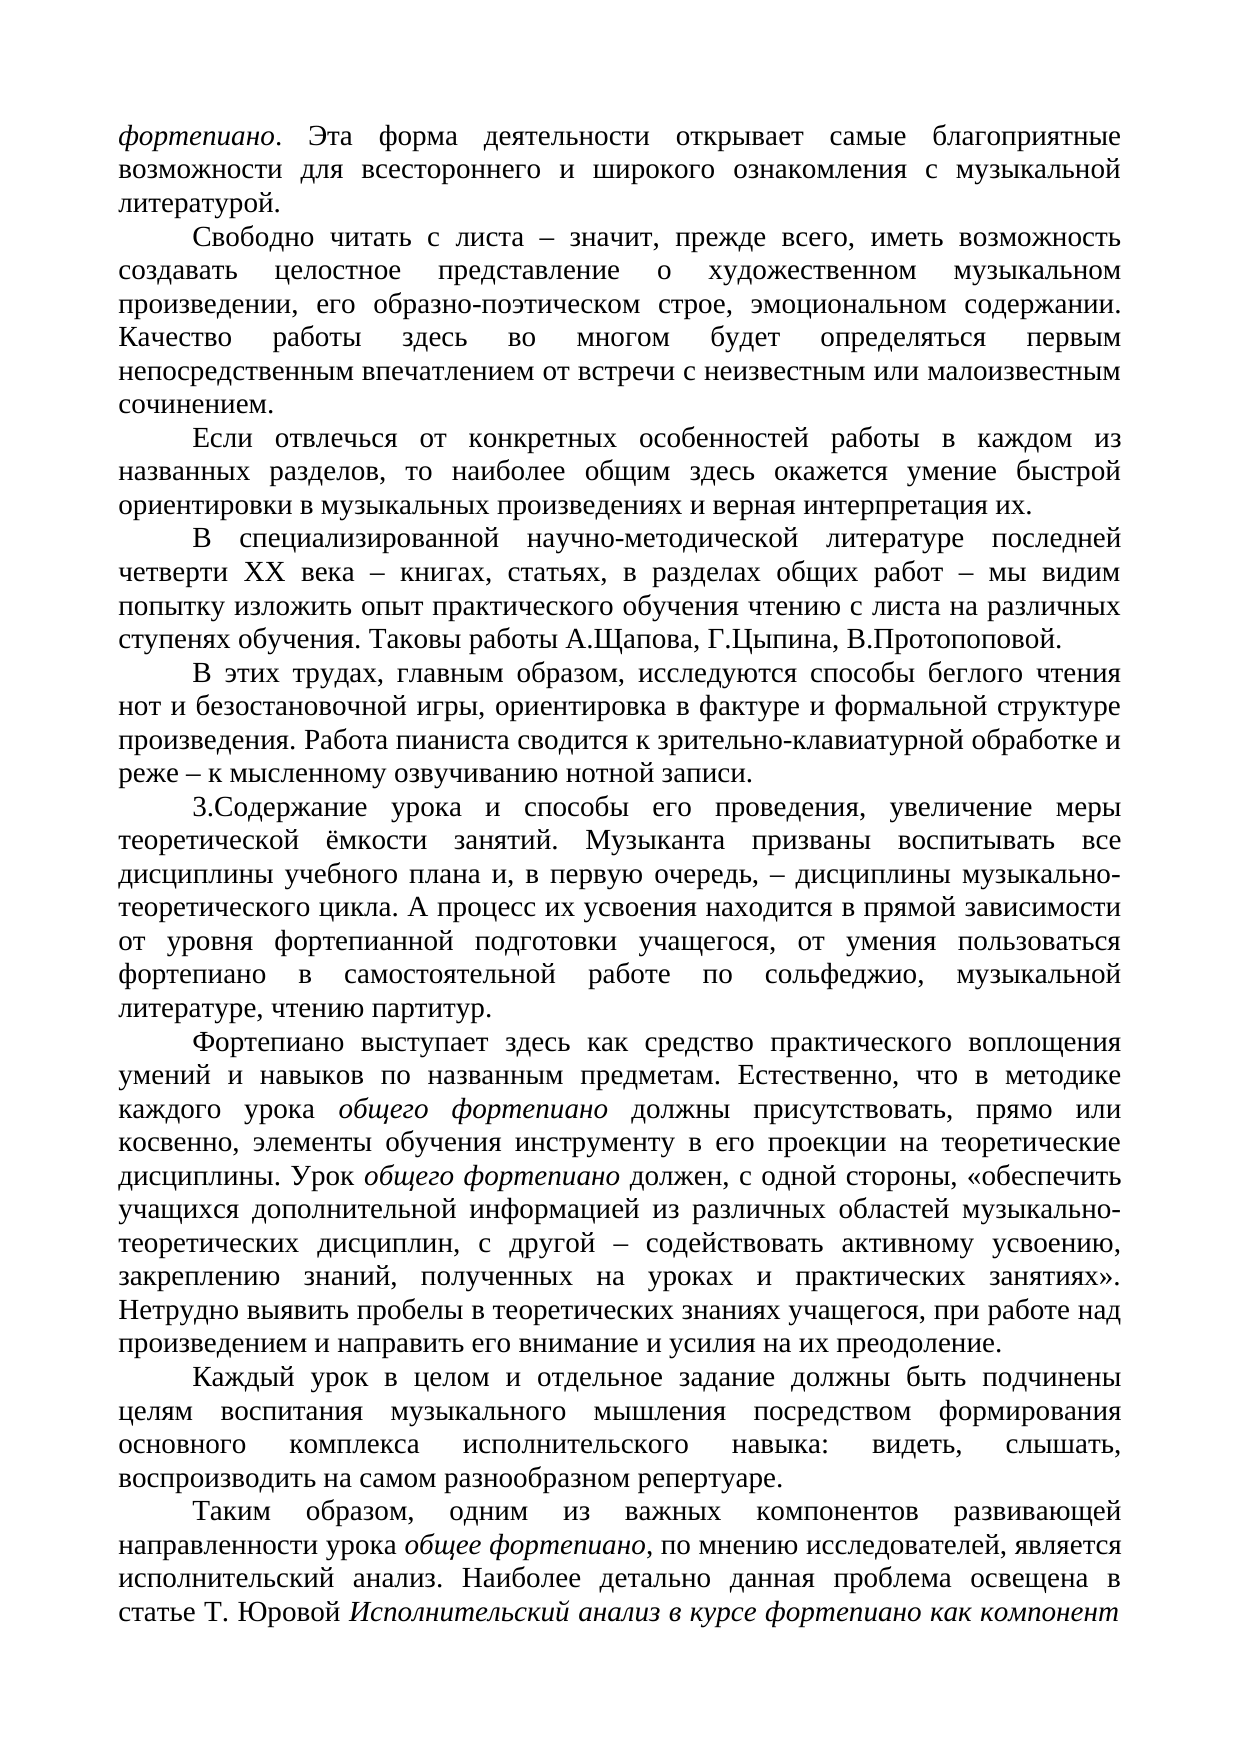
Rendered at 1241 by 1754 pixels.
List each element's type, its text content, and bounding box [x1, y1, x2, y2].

text Если отвлечься от конкретных особенностей работы в каждом из названных разделов, то наиболее общим здесь окажется умение быстрой ориентировки в музыкальных произведениях и верная интерпретация их. [118, 420, 1122, 521]
text 3.Содержание урока и способы его проведения, увеличение меры теоретической ёмкости занятий. Музыканта призваны воспитывать все дисциплины учебного плана и, в первую очередь, – дисциплины музыкально-теоретического цикла. А процесс их усвоения находится в прямой зависимости от уровня фортепианной подготовки учащегося, от умения пользоваться фортепиано в самостоятельной работе по сольфеджио, музыкальной литературе, чтению партитур. [118, 789, 1122, 1024]
text Свободно читать с листа – значит, прежде всего, иметь возможность создавать целостное представление о художественном музыкальном произведении, его образно-поэтическом строе, эмоциональном содержании. Качество работы здесь во многом будет определяться первым непосредственным впечатлением от встречи с неизвестным или малоизвестным сочинением. [118, 219, 1122, 420]
text В этих трудах, главным образом, исследуются способы беглого чтения нот и безостановочной игры, ориентировка в фактуре и формальной структуре произведения. Работа пианиста сводится к зрительно-клавиатурной обработке и реже – к мысленному озвучиванию нотной записи. [118, 655, 1122, 789]
text фортепиано. Эта форма деятельности открывает самые благоприятные возможности для всестороннего и широкого ознакомления с музыкальной литературой. [118, 118, 1122, 219]
text В специализированной научно-методической литературе последней четверти ХХ века – книгах, статьях, в разделах общих работ – мы видим попытку изложить опыт практического обучения чтению с листа на различных ступенях обучения. Таковы работы А.Щапова, Г.Цыпина, В.Протопоповой. [118, 521, 1122, 655]
text Таким образом, одним из важных компонентов развивающей направленности урока общее фортепиано, по мнению исследователей, является исполнительский анализ. Наиболее детально данная проблема освещена в статье Т. Юровой Исполнительский анализ в курсе фортепиано как компонент [118, 1493, 1122, 1627]
text Каждый урок в целом и отдельное задание должны быть подчинены целям воспитания музыкального мышления посредством формирования основного комплекса исполнительского навыка: видеть, слышать, воспроизводить на самом разнообразном репертуаре. [118, 1359, 1122, 1493]
text Фортепиано выступает здесь как средство практического воплощения умений и навыков по названным предметам. Естественно, что в методике каждого урока общего фортепиано должны присутствовать, прямо или косвенно, элементы обучения инструменту в его проекции на теоретические дисциплины. Урок общего фортепиано должен, с одной стороны, «обеспечить учащихся дополнительной информацией из различных областей музыкально-теоретических дисциплин, с другой – содействовать активному усвоению, закреплению знаний, полученных на уроках и практических занятиях». Нетрудно выявить пробелы в теоретических знаниях учащегося, при работе над произведением и направить его внимание и усилия на их преодоление. [118, 1024, 1122, 1359]
